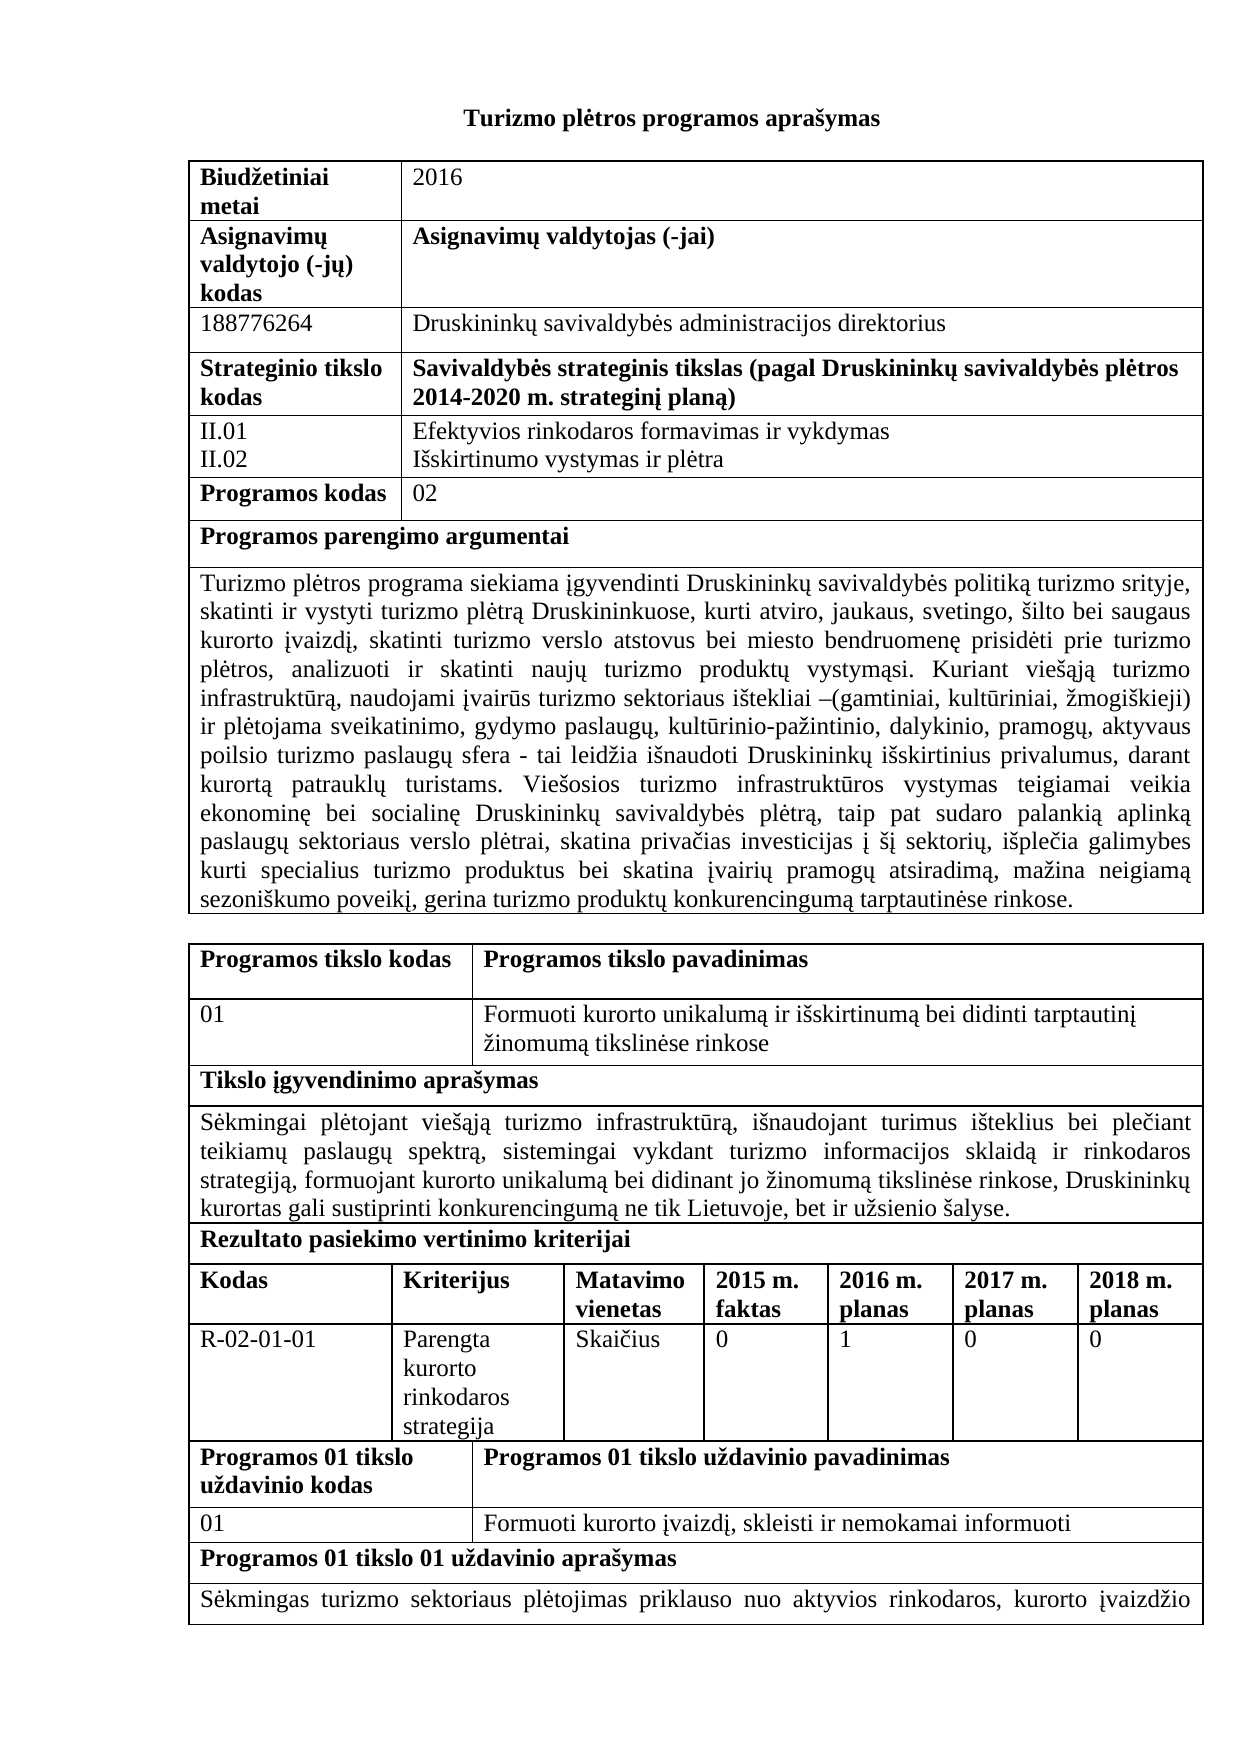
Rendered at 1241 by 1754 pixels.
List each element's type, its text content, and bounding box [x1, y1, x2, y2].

table_cell Matavimo vienetas [565, 1265, 703, 1322]
table_cell 0 [705, 1325, 827, 1439]
table_cell 2016 m. planas [829, 1265, 952, 1322]
table_cell 0 [1079, 1325, 1202, 1439]
table_header Biudžetiniai metai [190, 162, 401, 220]
table_cell Programos 01 tikslo uždavinio pavadinimas [473, 1442, 1202, 1507]
table_cell Formuoti kurorto unikalumą ir išskirtinumą bei didinti tarptautinį žinomumą tikslinėse rinkose [473, 1000, 1202, 1064]
table_cell Rezultato pasiekimo vertinimo kriterijai [190, 1224, 1202, 1263]
table_header Programos tikslo pavadinimas [473, 945, 1202, 997]
table_cell Strateginio tikslo kodas [190, 353, 401, 415]
table_cell II.01 II.02 [190, 416, 401, 477]
table_cell Parengta kurorto rinkodaros strategija [393, 1325, 563, 1439]
table_cell Turizmo plėtros programa siekiama įgyvendinti Druskininkų savivaldybės politiką turizmo srityje, skatinti ir vystyti turizmo plėtrą Druskininkuose, kurti atviro, jaukaus, svetingo, šilto bei saugaus kurorto įvaizdį, skatinti turizmo verslo atstovus bei miesto bendruomenę prisidėti prie turizmo plėtros, analizuoti ir skatinti naujų turizmo produktų vystymąsi. Kuriant viešąją turizmo infrastruktūrą, naudojami įvairūs turizmo sektoriaus ištekliai –(gamtiniai, kultūriniai, žmogiškieji) ir plėtojama sveikatinimo, gydymo paslaugų, kultūrinio-pažintinio, dalykinio, pramogų, aktyvaus poilsio turizmo paslaugų sfera - tai leidžia išnaudoti Druskininkų išskirtinius privalumus, darant kurortą patrauklų turistams. Viešosios turizmo infrastruktūros vystymas teigiamai veikia ekonominę bei socialinę Druskininkų savivaldybės plėtrą, taip pat sudaro palankią aplinką paslaugų sektoriaus verslo plėtrai, skatina privačias investicijas į šį sektorių, išplečia galimybes kurti specialius turizmo produktus bei skatina įvairių pramogų atsiradimą, mažina neigiamą sezoniškumo poveikį, gerina turizmo produktų konkurencingumą tarptautinėse rinkose. [190, 568, 1202, 913]
table_cell 2018 m. planas [1079, 1265, 1202, 1322]
table_cell 0 [954, 1325, 1077, 1439]
table_cell 2017 m. planas [954, 1265, 1077, 1322]
text Turizmo plėtros programos aprašymas [177, 103, 1166, 131]
table_cell Programos 01 tikslo uždavinio kodas [190, 1442, 472, 1507]
table_cell Kriterijus [393, 1265, 563, 1322]
table_cell Formuoti kurorto įvaizdį, skleisti ir nemokamai informuoti [473, 1508, 1202, 1542]
table_cell 2015 m. faktas [705, 1265, 827, 1322]
table_cell Programos 01 tikslo 01 uždavinio aprašymas [190, 1543, 1202, 1583]
table_cell 01 [190, 1000, 472, 1064]
table_cell 1 [829, 1325, 952, 1439]
table_cell Programos kodas [190, 478, 401, 520]
table_cell Tikslo įgyvendinimo aprašymas [190, 1066, 1202, 1105]
table_cell Efektyvios rinkodaros formavimas ir vykdymas Išskirtinumo vystymas ir plėtra [402, 416, 1202, 477]
table_cell Asignavimų valdytojas (-jai) [402, 221, 1202, 307]
table_cell Sėkmingai plėtojant viešąją turizmo infrastruktūrą, išnaudojant turimus išteklius bei plečiant teikiamų paslaugų spektrą, sistemingai vykdant turizmo informacijos sklaidą ir rinkodaros strategiją, formuojant kurorto unikalumą bei didinant jo žinomumą tikslinėse rinkose, Druskininkų kurortas gali sustiprinti konkurencingumą ne tik Lietuvoje, bet ir užsienio šalyse. [190, 1107, 1202, 1222]
table_cell 02 [402, 478, 1202, 520]
table_cell 01 [190, 1508, 472, 1542]
table_cell Sėkmingas turizmo sektoriaus plėtojimas priklauso nuo aktyvios rinkodaros, kurorto įvaizdžio [190, 1584, 1202, 1624]
table_cell Asignavimų valdytojo (-jų) kodas [190, 221, 401, 307]
table_cell 188776264 [190, 308, 401, 352]
table_header 2016 [402, 162, 1202, 220]
table_header Programos tikslo kodas [190, 945, 472, 997]
table_cell R-02-01-01 [190, 1325, 391, 1439]
table_cell Programos parengimo argumentai [190, 521, 1202, 567]
table_cell Savivaldybės strateginis tikslas (pagal Druskininkų savivaldybės plėtros 2014-2020 m. strateginį planą) [402, 353, 1202, 415]
table_cell Druskininkų savivaldybės administracijos direktorius [402, 308, 1202, 352]
table_cell Kodas [190, 1265, 391, 1322]
table_cell Skaičius [565, 1325, 703, 1439]
